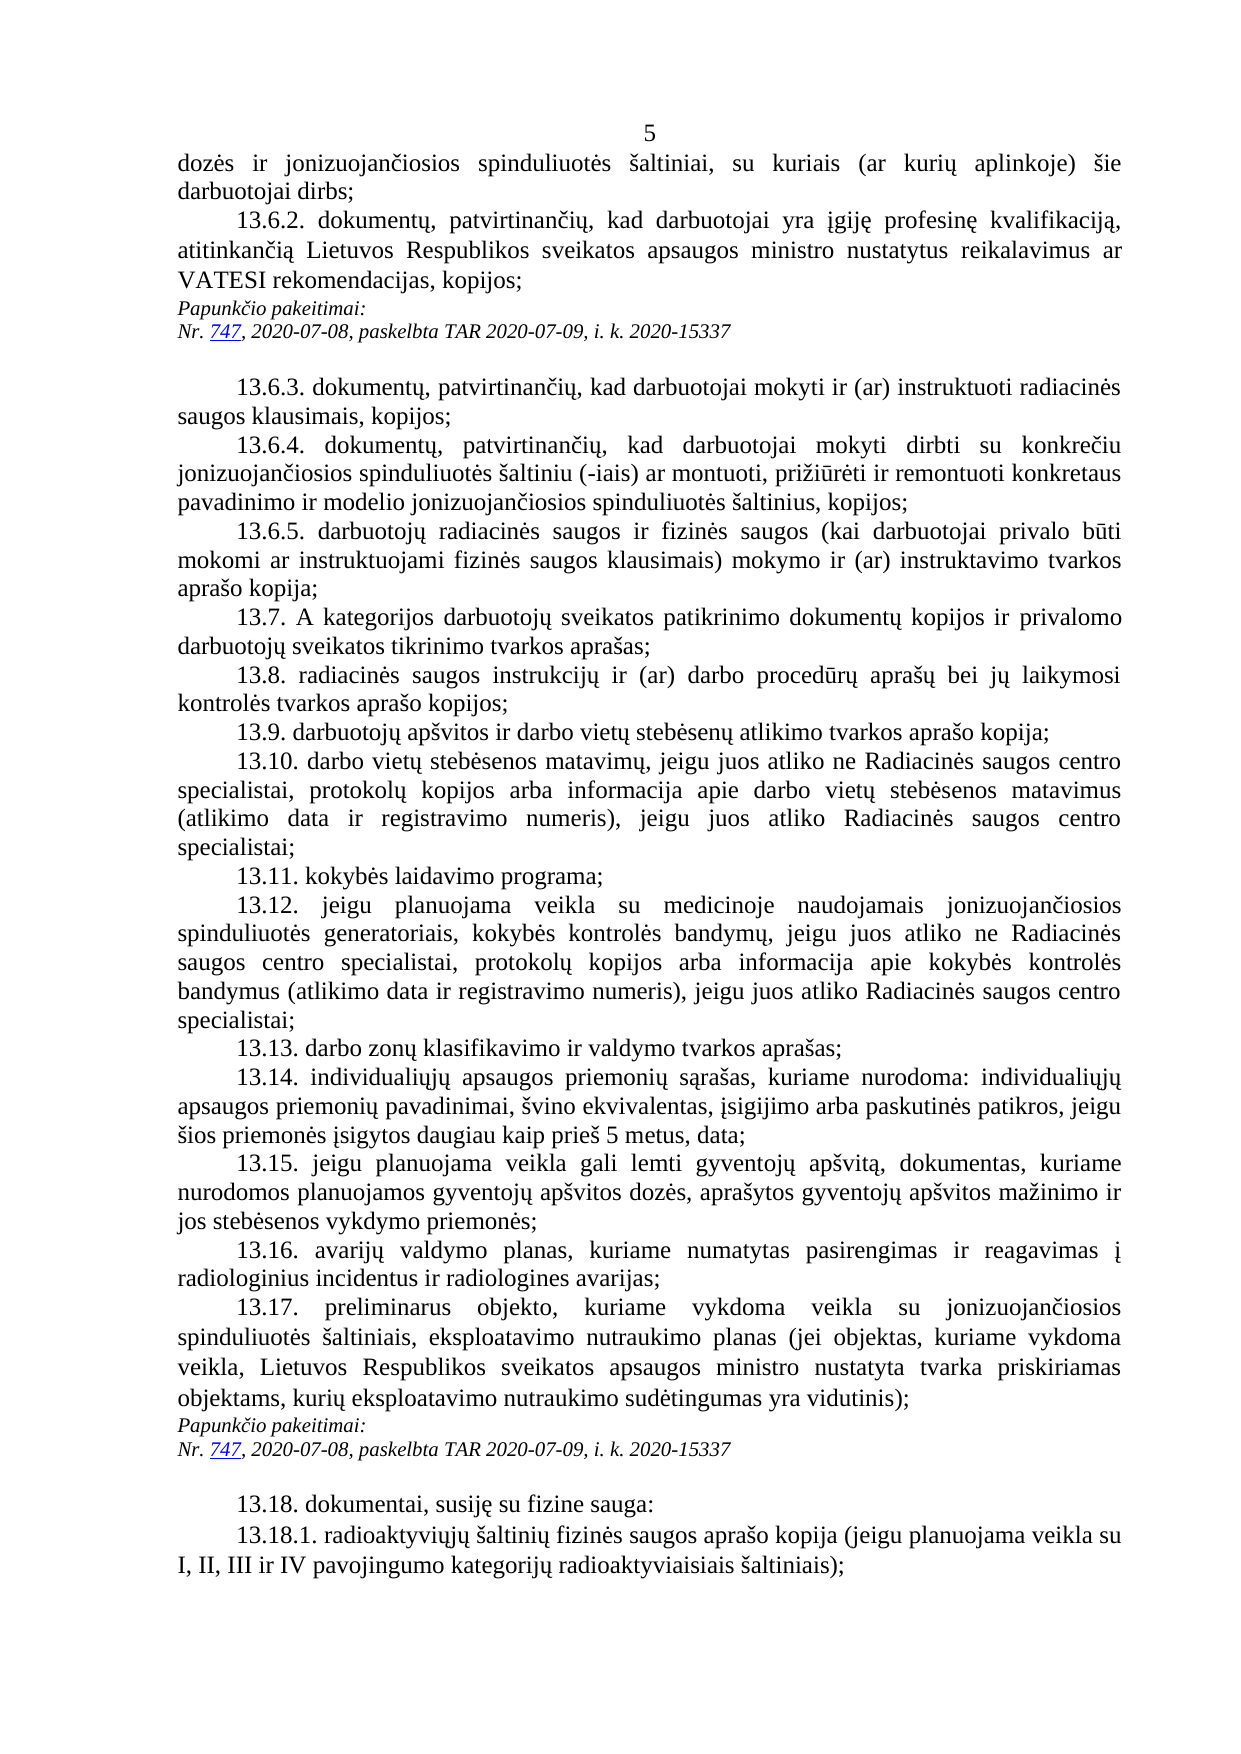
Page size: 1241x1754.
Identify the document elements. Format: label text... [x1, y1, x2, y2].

text 13.12. jeigu planuojama veikla su medicinoje naudojamais jonizuojančiosios spinduliuotės generatoriais, kokybės kontrolės bandymų, jeigu juos atliko ne Radiacinės saugos centro specialistai, protokolų kopijos arba informacija apie kokybės kontrolės bandymus (atlikimo data ir registravimo numeris), jeigu juos atliko Radiacinės saugos centro specialistai; [177, 890, 1122, 1033]
text dozės ir jonizuojančiosios spinduliuotės šaltiniai, su kuriais (ar kurių aplinkoje) šie darbuotojai dirbs; [177, 148, 1122, 205]
text 13.6.3. dokumentų, patvirtinančių, kad darbuotojai mokyti ir (ar) instruktuoti radiacinės saugos klausimais, kopijos; [177, 372, 1122, 430]
text 13.6.4. dokumentų, patvirtinančių, kad darbuotojai mokyti dirbti su konkrečiu jonizuojančiosios spinduliuotės šaltiniu (-iais) ar montuoti, prižiūrėti ir remontuoti konkretaus pavadinimo ir modelio jonizuojančiosios spinduliuotės šaltinius, kopijos; [177, 430, 1122, 516]
text 13.6.5. darbuotojų radiacinės saugos ir fizinės saugos (kai darbuotojai privalo būti mokomi ar instruktuojami fizinės saugos klausimais) mokymo ir (ar) instruktavimo tvarkos aprašo kopija; [177, 516, 1122, 602]
text 13.13. darbo zonų klasifikavimo ir valdymo tvarkos aprašas; [177, 1033, 1122, 1062]
text 13.15. jeigu planuojama veikla gali lemti gyventojų apšvitą, dokumentas, kuriame nurodomos planuojamos gyventojų apšvitos dozės, aprašytos gyventojų apšvitos mažinimo ir jos stebėsenos vykdymo priemonės; [177, 1148, 1122, 1235]
text 13.6.2. dokumentų, patvirtinančių, kad darbuotojai yra įgiję profesinę kvalifikaciją, atitinkančią Lietuvos Respublikos sveikatos apsaugos ministro nustatytus reikalavimus ar VATESI rekomendacijas, kopijos; [177, 205, 1122, 294]
text 13.18. dokumentai, susiję su fizine sauga: [177, 1489, 1122, 1518]
text 13.8. radiacinės saugos instrukcijų ir (ar) darbo procedūrų aprašų bei jų laikymosi kontrolės tvarkos aprašo kopijos; [177, 660, 1122, 717]
text 13.17. preliminarus objekto, kuriame vykdoma veikla su jonizuojančiosios spinduliuotės šaltiniais, eksploatavimo nutraukimo planas (jei objektas, kuriame vykdoma veikla, Lietuvos Respublikos sveikatos apsaugos ministro nustatyta tvarka priskiriamas objektams, kurių eksploatavimo nutraukimo sudėtingumas yra vidutinis); [177, 1292, 1122, 1411]
text Papunkčio pakeitimai: [177, 1413, 1122, 1437]
text 13.18.1. radioaktyviųjų šaltinių fizinės saugos aprašo kopija (jeigu planuojama veikla su I, II, III ir IV pavojingumo kategorijų radioaktyviaisiais šaltiniais); [177, 1520, 1122, 1578]
text 13.7. A kategorijos darbuotojų sveikatos patikrinimo dokumentų kopijos ir privalomo darbuotojų sveikatos tikrinimo tvarkos aprašas; [177, 602, 1122, 660]
text Nr. 747, 2020-07-08, paskelbta TAR 2020-07-09, i. k. 2020-15337 [177, 1437, 1122, 1461]
text 13.9. darbuotojų apšvitos ir darbo vietų stebėsenų atlikimo tvarkos aprašo kopija; [177, 717, 1122, 746]
text Papunkčio pakeitimai: [177, 295, 1122, 319]
text 13.16. avarijų valdymo planas, kuriame numatytas pasirengimas ir reagavimas į radiologinius incidentus ir radiologines avarijas; [177, 1235, 1122, 1292]
text Nr. 747, 2020-07-08, paskelbta TAR 2020-07-09, i. k. 2020-15337 [177, 319, 1122, 343]
text 13.10. darbo vietų stebėsenos matavimų, jeigu juos atliko ne Radiacinės saugos centro specialistai, protokolų kopijos arba informacija apie darbo vietų stebėsenos matavimus (atlikimo data ir registravimo numeris), jeigu juos atliko Radiacinės saugos centro specialistai; [177, 746, 1122, 861]
text 13.11. kokybės laidavimo programa; [177, 861, 1122, 890]
text 13.14. individualiųjų apsaugos priemonių sąrašas, kuriame nurodoma: individualiųjų apsaugos priemonių pavadinimai, švino ekvivalentas, įsigijimo arba paskutinės patikros, jeigu šios priemonės įsigytos daugiau kaip prieš 5 metus, data; [177, 1062, 1122, 1148]
